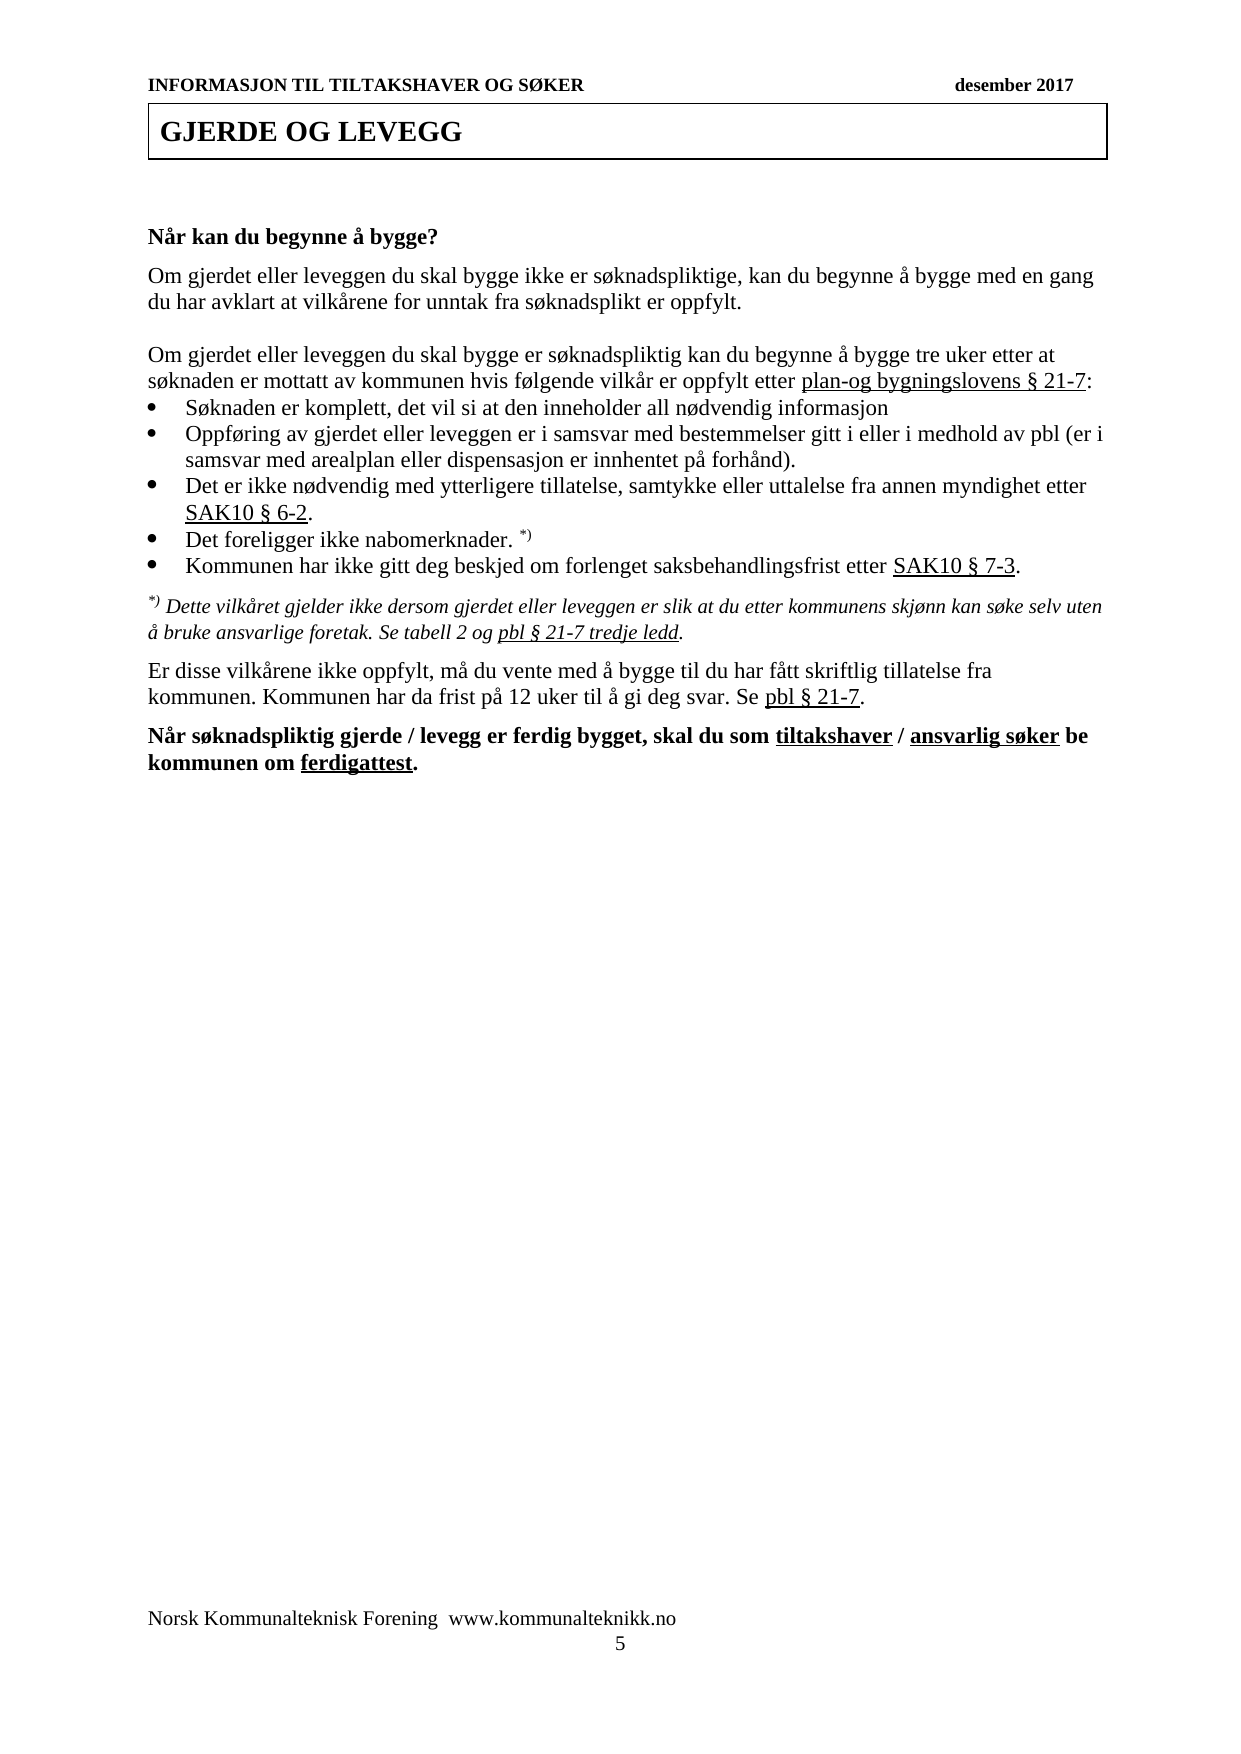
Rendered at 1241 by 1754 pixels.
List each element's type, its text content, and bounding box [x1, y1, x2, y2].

text Når søknadspliktig gjerde / levegg er ferdig bygget, skal du som tiltakshaver / ansvarlig søker be kommunen om ferdigattest. [148, 722, 1107, 775]
text *) Dette vilkåret gjelder ikke dersom gjerdet eller leveggen er slik at du etter kommunens skjønn kan søke selv uten å bruke ansvarlige foretak. Se tabell 2 og pbl § 21-7 tredje ledd. [148, 592, 1107, 644]
text Når kan du begynne å bygge? [148, 223, 1107, 249]
list Oppføring av gjerdet eller leveggen er i samsvar med bestemmelser gitt i eller i medhold av pbl (er i samsvar med arealplan eller dispensasjon er innhentet på forhånd). [148, 420, 1107, 473]
list Søknaden er komplett, det vil si at den inneholder all nødvendig informasjon [148, 393, 1107, 420]
list Kommunen har ikke gitt deg beskjed om forlenget saksbehandlingsfrist etter SAK10 § 7-3. [148, 552, 1107, 579]
text Om gjerdet eller leveggen du skal bygge ikke er søknadspliktige, kan du begynne å bygge med en gang du har avklart at vilkårene for unntak fra søknadsplikt er oppfylt. [148, 262, 1107, 314]
list Det foreligger ikke nabomerknader. *) [148, 526, 1107, 552]
text Om gjerdet eller leveggen du skal bygge er søknadspliktig kan du begynne å bygge tre uker etter at søknaden er mottatt av kommunen hvis følgende vilkår er oppfylt etter plan-og bygningslovens § 21-7: [148, 341, 1107, 393]
text Er disse vilkårene ikke oppfylt, må du vente med å bygge til du har fått skriftlig tillatelse fra kommunen. Kommunen har da frist på 12 uker til å gi deg svar. Se pbl § 21-7. [148, 657, 1107, 710]
list Det er ikke nødvendig med ytterligere tillatelse, samtykke eller uttalelse fra annen myndighet etter SAK10 § 6-2. [148, 473, 1107, 526]
